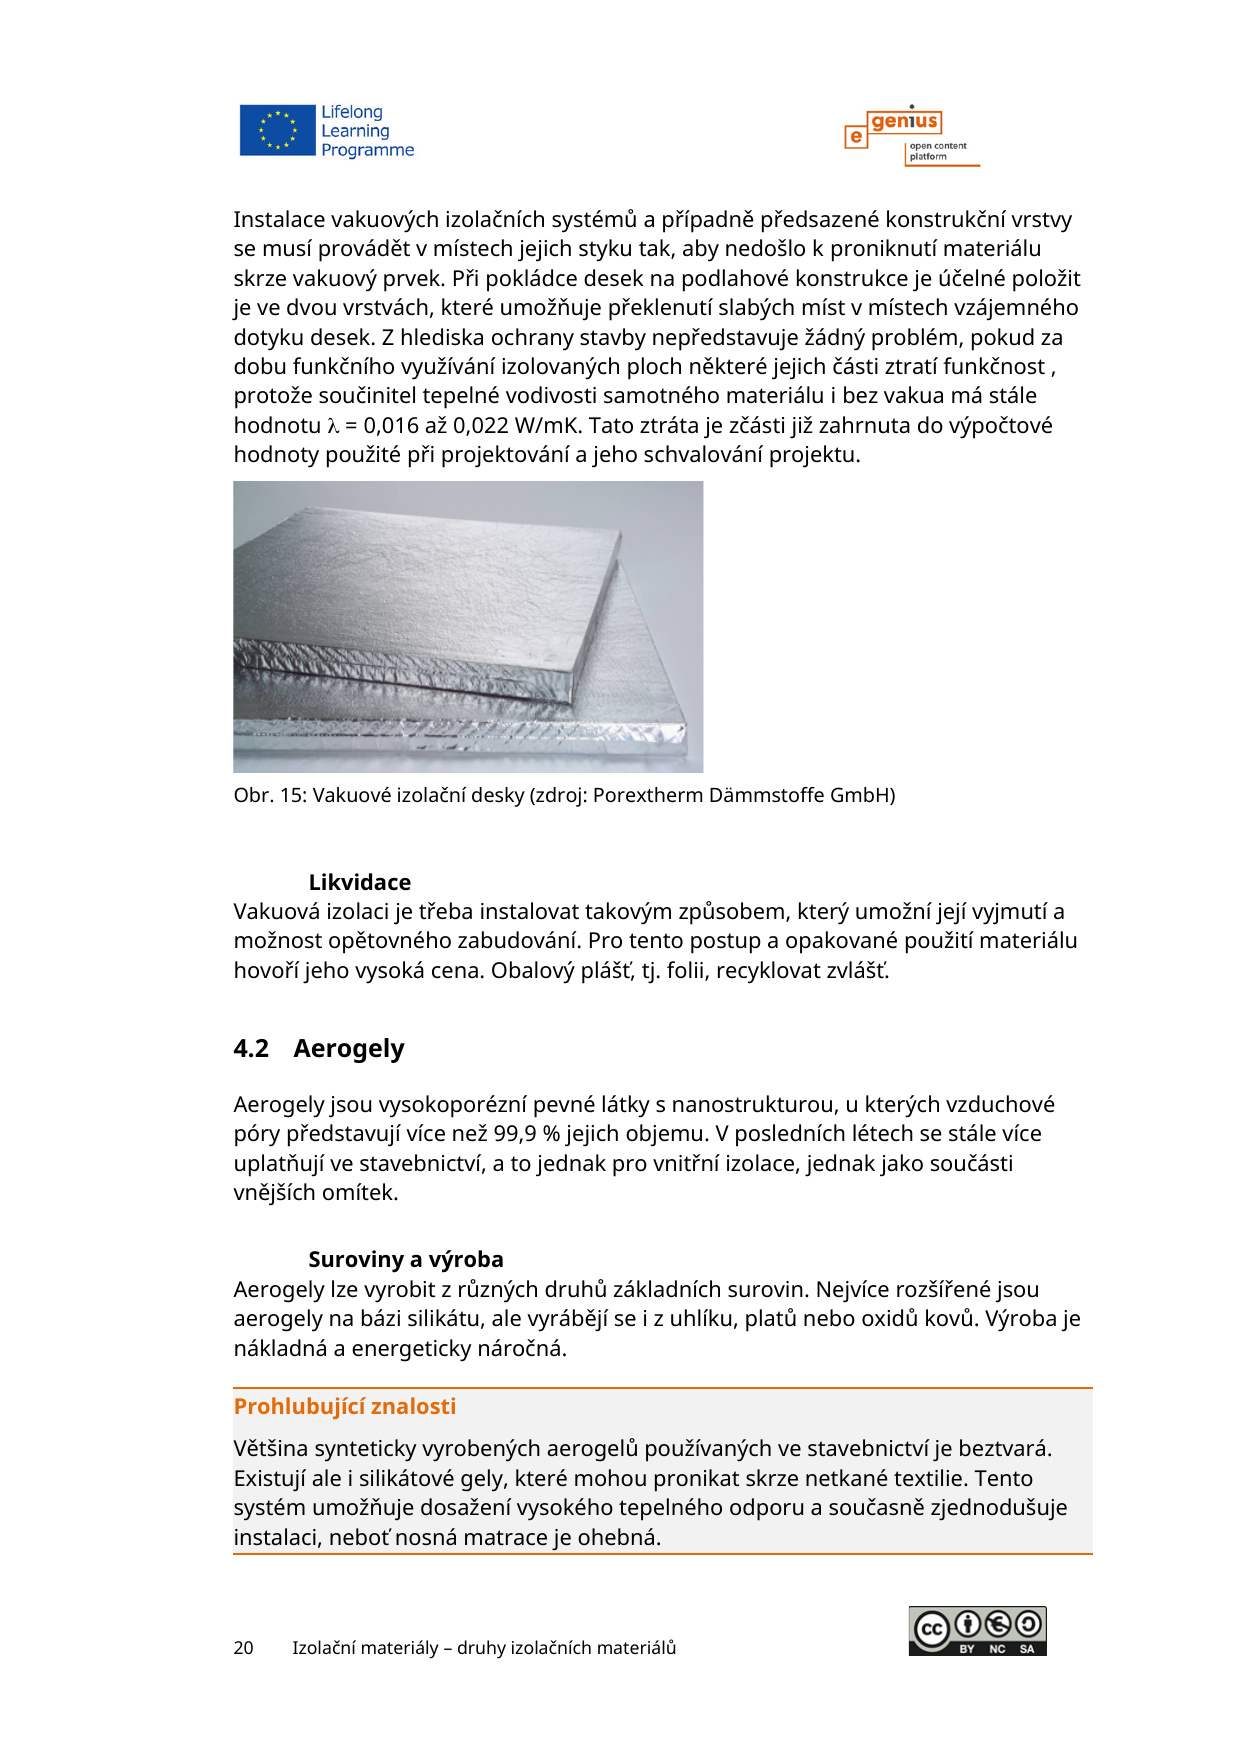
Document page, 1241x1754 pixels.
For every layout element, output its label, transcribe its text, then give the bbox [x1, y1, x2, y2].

subtitle Suroviny a výroba [308, 1244, 1093, 1274]
subtitle Aerogely [233, 1034, 1093, 1064]
text Většina synteticky vyrobených aerogelů používaných ve stavebnictví je beztvará. Existují ale i silikátové gely, které mohou pronikat skrze netkané textilie. Tento systém umožňuje dosažení vysokého tepelného odporu a současně zjednodušuje instalaci, neboť nosná matrace je ohebná. [233, 1429, 1093, 1553]
text Aerogely lze vyrobit z různých druhů základních surovin. Nejvíce rozšířené jsou aerogely na bázi silikátu, ale vyrábějí se i z uhlíku, platů nebo oxidů kovů. Výroba je nákladná a energeticky náročná. [233, 1274, 1093, 1362]
text Prohlubující znalosti [233, 1389, 1093, 1421]
text Obr. 15: Vakuové izolační desky (zdroj: Porextherm Dämmstoffe GmbH) [233, 781, 1093, 808]
text Aerogely jsou vysokoporézní pevné látky s nanostrukturou, u kterých vzduchové póry představují více než 99,9 % jejich objemu. V posledních létech se stále více uplatňují ve stavebnictví, a to jednak pro vnitřní izolace, jednak jako součásti vnějších omítek. [233, 1089, 1093, 1207]
text Instalace vakuových izolačních systémů a případně předsazené konstrukční vrstvy se musí provádět v místech jejich styku tak, aby nedošlo k proniknutí materiálu skrze vakuový prvek. Při pokládce desek na podlahové konstrukce je účelné položit je ve dvou vrstvách, které umožňuje překlenutí slabých míst v místech vzájemného dotyku desek. Z hlediska ochrany stavby nepředstavuje žádný problém, pokud za dobu funkčního využívání izolovaných ploch některé jejich části ztratí funkčnost , protože součinitel tepelné vodivosti samotného materiálu i bez vakua má stále hodnotu  = 0,016 až 0,022 W/mK. Tato ztráta je zčásti již zahrnuta do výpočtové hodnoty použité při projektování a jeho schvalování projektu. [233, 203, 1093, 469]
subtitle Likvidace [308, 866, 1093, 896]
text Vakuová izolaci je třeba instalovat takovým způsobem, který umožní její vyjmutí a možnost opětovného zabudování. Pro tento postup a opakované použití materiálu hovoří jeho vysoká cena. Obalový plášť, tj. folii, recyklovat zvlášť. [233, 896, 1093, 984]
